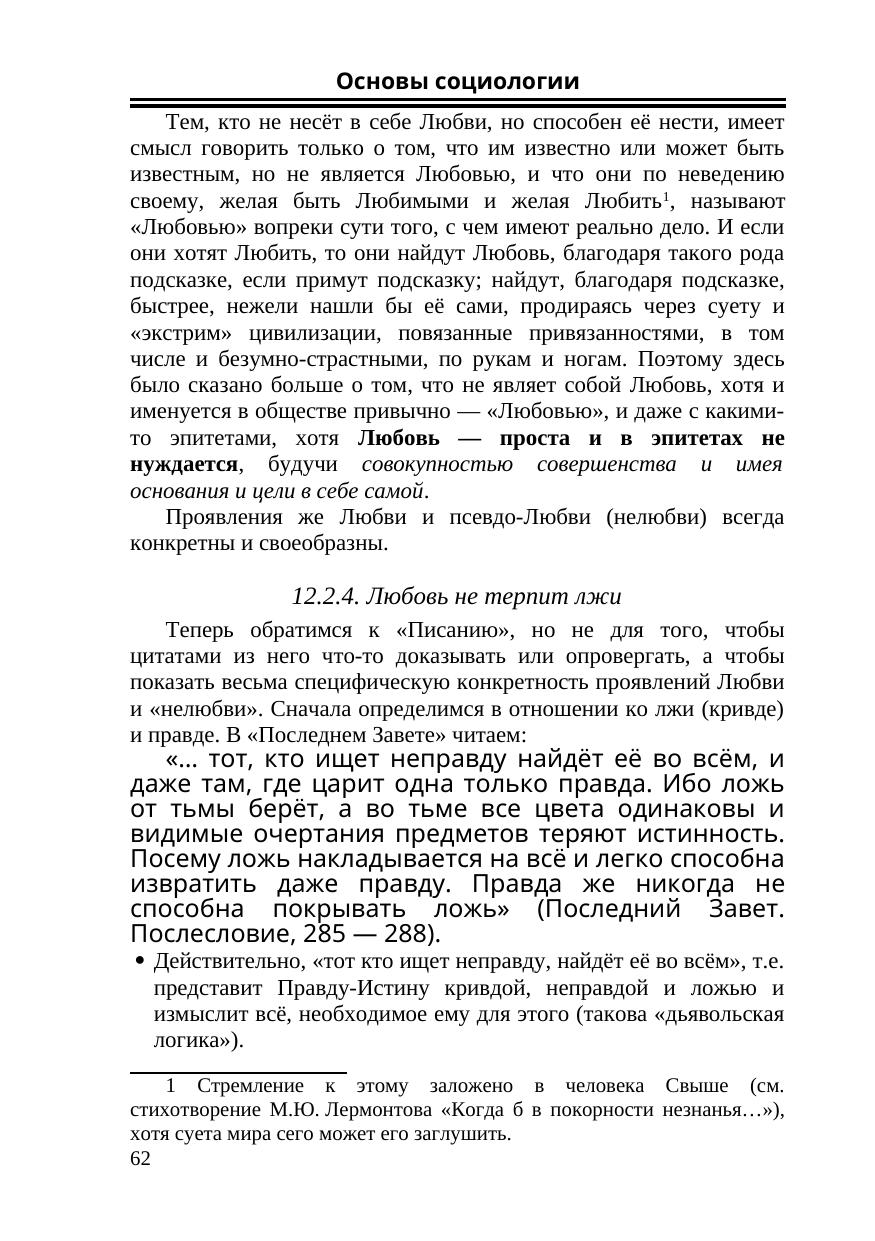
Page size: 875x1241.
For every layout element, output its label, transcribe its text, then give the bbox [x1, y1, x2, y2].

text Теперь обратимся к «Писанию», но не для того, чтобы цитатами из него что-то доказывать или опровергать, а чтобы показать весьма специфическую конкретность проявлений Любви и «нелюбви». Сначала определимся в отношении ко лжи (кривде) и правде. В «Последнем Завете» читаем: [130, 616, 786, 747]
text «… тот, кто ищет неправду найдёт её во всём, и даже там, где царит одна только правда. Ибо ложь от тьмы берёт, а во тьме все цвета одинаковы и видимые очертания предметов теряют истинность. Посему ложь накладывается на всё и легко способна извратить даже правду. Правда же никогда не способна покрывать ложь» (Последний Завет. Послесловие, 285 — 288). [130, 747, 786, 947]
subtitle 12.2.4. Любовь не терпит лжи [130, 581, 786, 609]
text Стремление к этому заложено в человека Свыше (см. стихотворение М.Ю. Ле­р­монтова «Когда б в покорности незнанья…»), хотя суета мира сего может его заглушить. [130, 1073, 786, 1145]
list Действительно, «тот кто ищет неправду, найдёт её во всём», т.е. представит Правду-Истину кривдой, неправдой и ложью и измыслит всё, необходимое ему для этого (такова «дьявольская логика»). [136, 947, 786, 1053]
text Тем, кто не несёт в себе Любви, но способен её нести, имеет смысл говорить только о том, что им известно или может быть известным, но не является Любовью, и что они по неведению своему, желая быть Любимыми и желая Любить, называют «Любовью» вопреки сути того, с чем имеют реально дело. И если они хотят Любить, то они найдут Любовь, благодаря такого рода подсказке, если примут подсказку; найдут, благодаря подсказке, быстрее, нежели нашли бы её сами, продираясь через суету и «экстрим» цивилизации, повязанные привязанностями, в том числе и безумно-страстными, по рукам и ногам. Поэтому здесь было сказано больше о том, что не являет собой Любовь, хотя и именуется в обществе привычно — «Любовью», и даже с какими-то эпитетами, хотя Любовь — проста и в эпитетах не нуждается, будучи совокупностью совершенства и имея основания и цели в себе самой. [130, 108, 786, 503]
text Проявления же Любви и псевдо-Любви (нелюбви) всегда конкретны и своеобразны. [130, 503, 786, 556]
